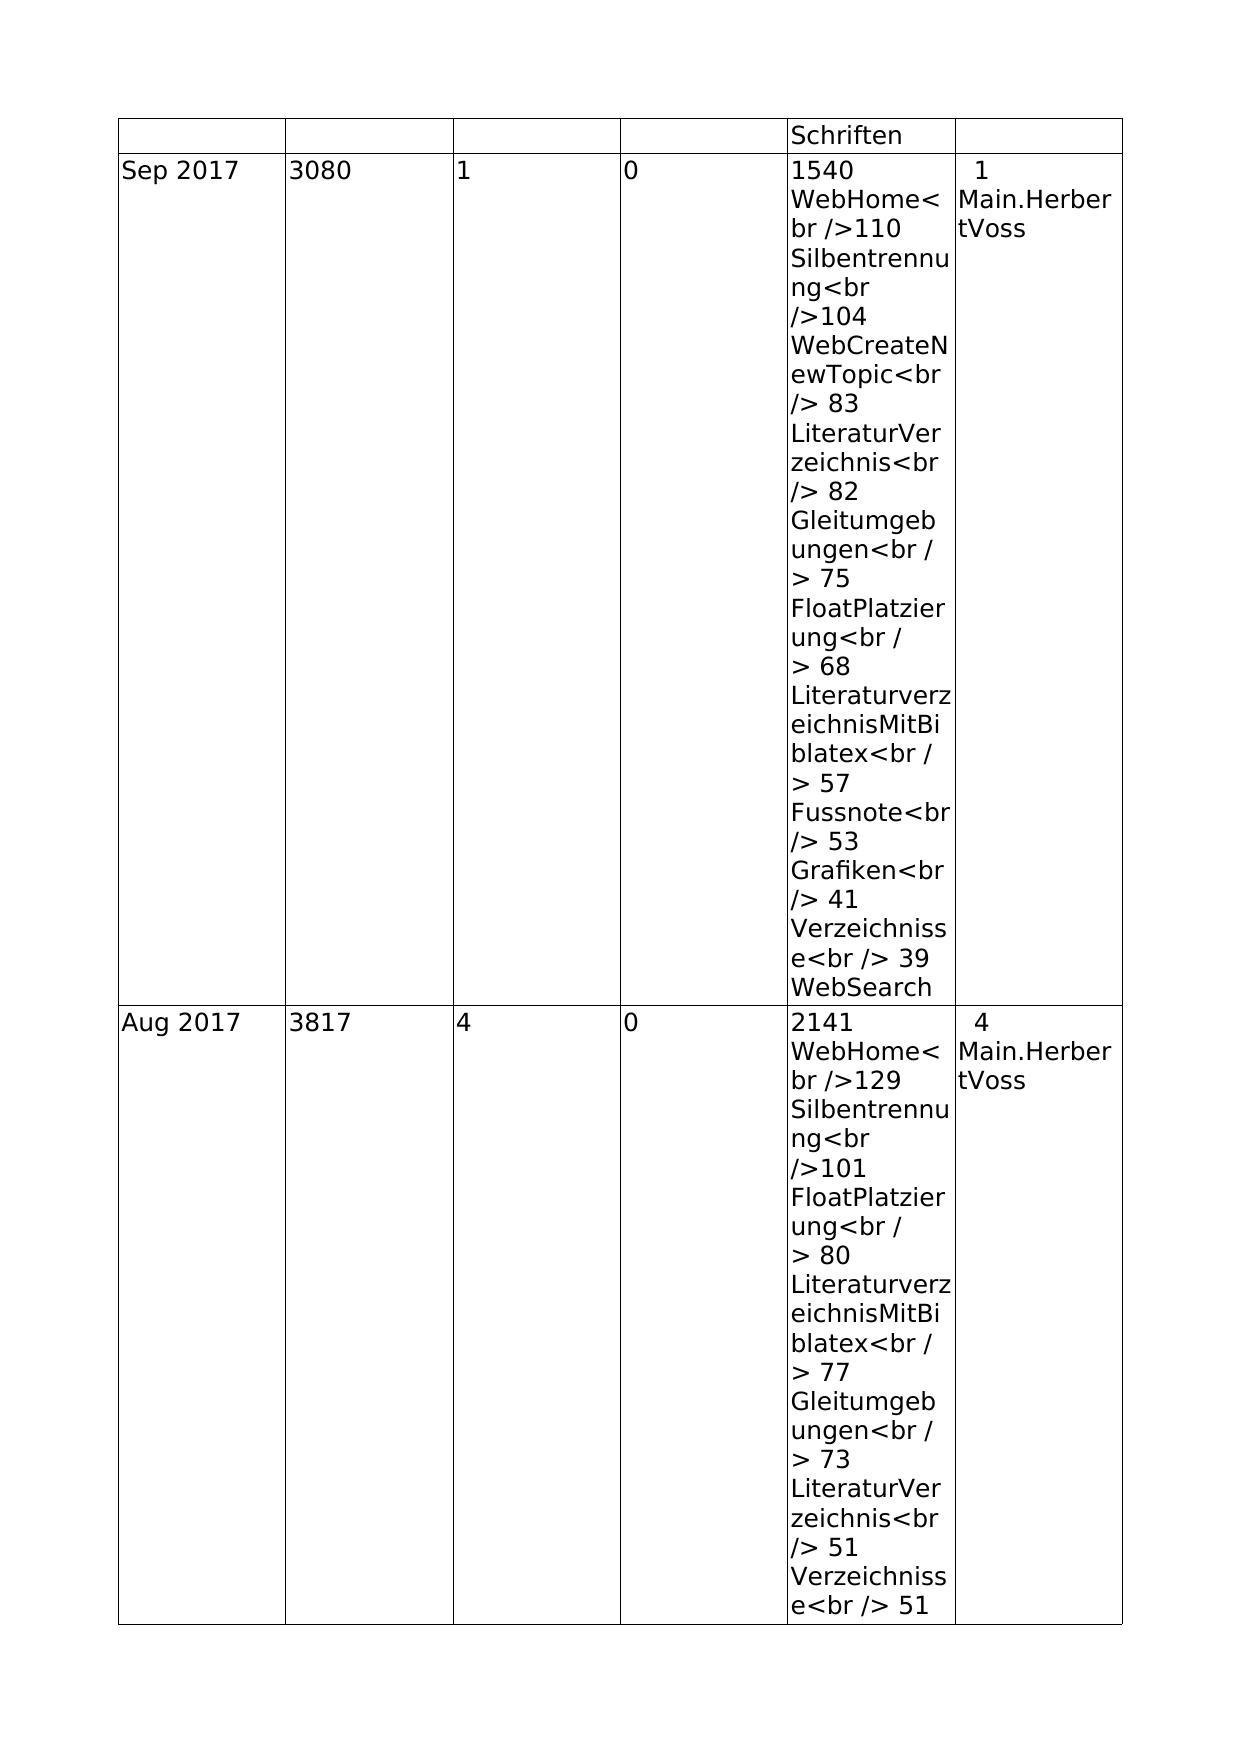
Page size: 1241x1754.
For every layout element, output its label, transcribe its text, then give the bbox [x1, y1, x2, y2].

table_cell 0 [621, 1006, 787, 1623]
table_cell 1 [454, 154, 620, 1005]
table_cell Aug 2017 [119, 1006, 285, 1623]
table_cell [621, 119, 787, 153]
table_cell 2141 WebHome<br />129 Silbentrennung<br />101 FloatPlatzierung<br /> 80 LiteraturverzeichnisMitBiblatex<br /> 77 Gleitumgebungen<br /> 73 LiteraturVerzeichnis<br /> 51 Verzeichnisse<br /> 51 [788, 1006, 955, 1623]
table_cell 3817 [286, 1006, 453, 1623]
table_cell Schriften [788, 119, 955, 153]
table_cell [956, 119, 1122, 153]
table_cell [286, 119, 453, 153]
table_cell 3080 [286, 154, 453, 1005]
table_cell 4 [454, 1006, 620, 1623]
table_cell Sep 2017 [119, 154, 285, 1005]
table_cell [454, 119, 620, 153]
table_cell 1 Main.HerbertVoss [956, 154, 1122, 1005]
table_cell 4 Main.HerbertVoss [956, 1006, 1122, 1623]
table_cell 0 [621, 154, 787, 1005]
table_cell 1540 WebHome<br />110 Silbentrennung<br />104 WebCreateNewTopic<br /> 83 LiteraturVerzeichnis<br /> 82 Gleitumgebungen<br /> 75 FloatPlatzierung<br /> 68 LiteraturverzeichnisMitBiblatex<br /> 57 Fussnote<br /> 53 Grafiken<br /> 41 Verzeichnisse<br /> 39 WebSearch [788, 154, 955, 1005]
table_cell [119, 119, 285, 153]
